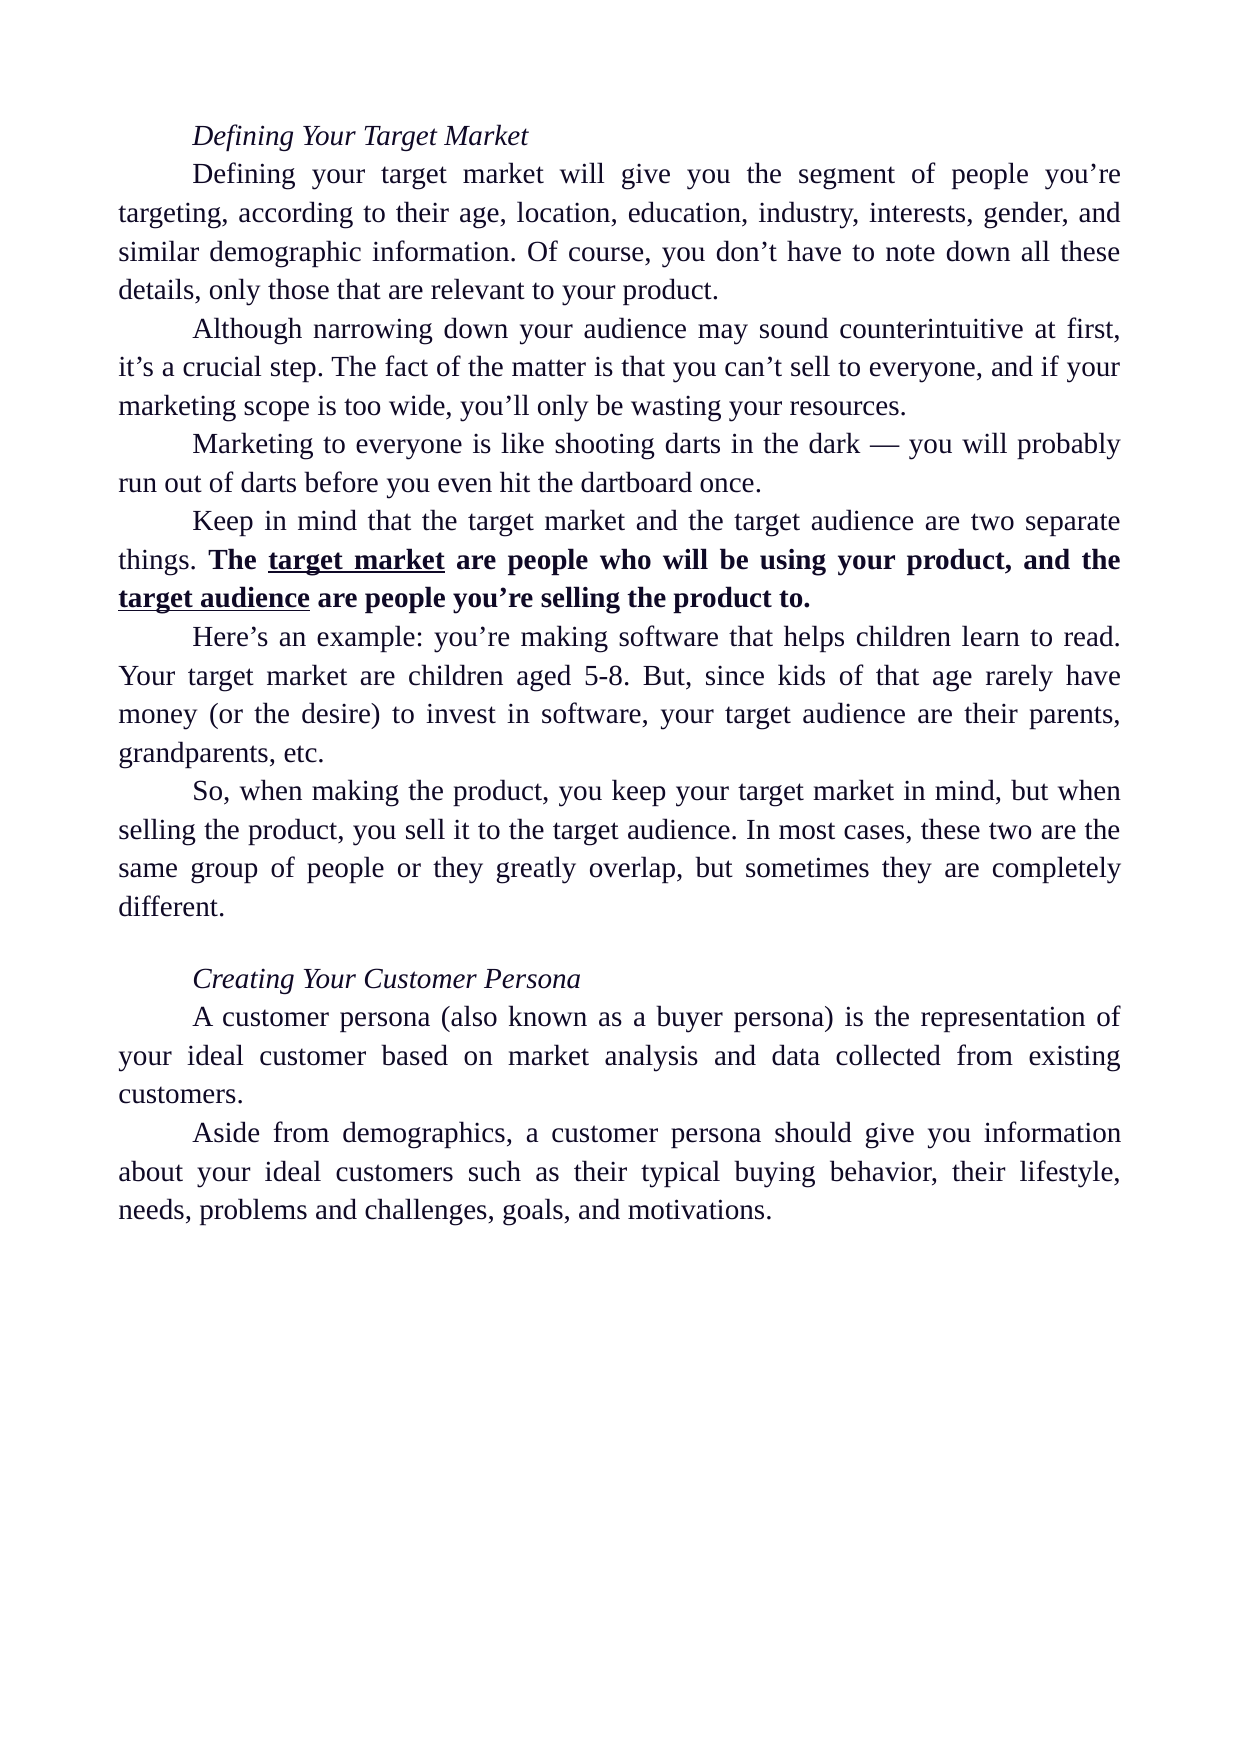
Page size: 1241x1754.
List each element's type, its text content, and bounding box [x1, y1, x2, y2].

text Creating Your Customer Persona [118, 961, 1122, 994]
text Defining Your Target Market [118, 118, 1122, 152]
text Keep in mind that the target market and the target audience are two separate things. The target market are people who will be using your product, and the target audience are people you’re selling the product to. [118, 503, 1122, 614]
text Here’s an example: you’re making software that helps children learn to read. Your target market are children aged 5-8. But, since kids of that age rarely have money (or the desire) to invest in software, your target audience are their parents, grandparents, etc. [118, 619, 1122, 768]
text Defining your target market will give you the segment of people you’re targeting, according to their age, location, education, industry, interests, gender, and similar demographic information. Of course, you don’t have to note down all these details, only those that are relevant to your product. [118, 157, 1122, 306]
text A customer persona (also known as a buyer persona) is the representation of your ideal customer based on market analysis and data collected from existing customers. [118, 999, 1122, 1110]
text So, when making the product, you keep your target market in mind, but when selling the product, you sell it to the target audience. In most cases, these two are the same group of people or they greatly overlap, but sometimes they are completely different. [118, 773, 1122, 922]
text Aside from demographics, a customer persona should give you information about your ideal customers such as their typical buying behavior, their lifestyle, needs, problems and challenges, goals, and motivations. [118, 1115, 1122, 1226]
text Although narrowing down your audience may sound counterintuitive at first, it’s a crucial step. The fact of the matter is that you can’t sell to everyone, and if your marketing scope is too wide, you’ll only be wasting your resources. [118, 311, 1122, 421]
text Marketing to everyone is like shooting darts in the dark — you will probably run out of darts before you even hit the dartboard once. [118, 426, 1122, 498]
